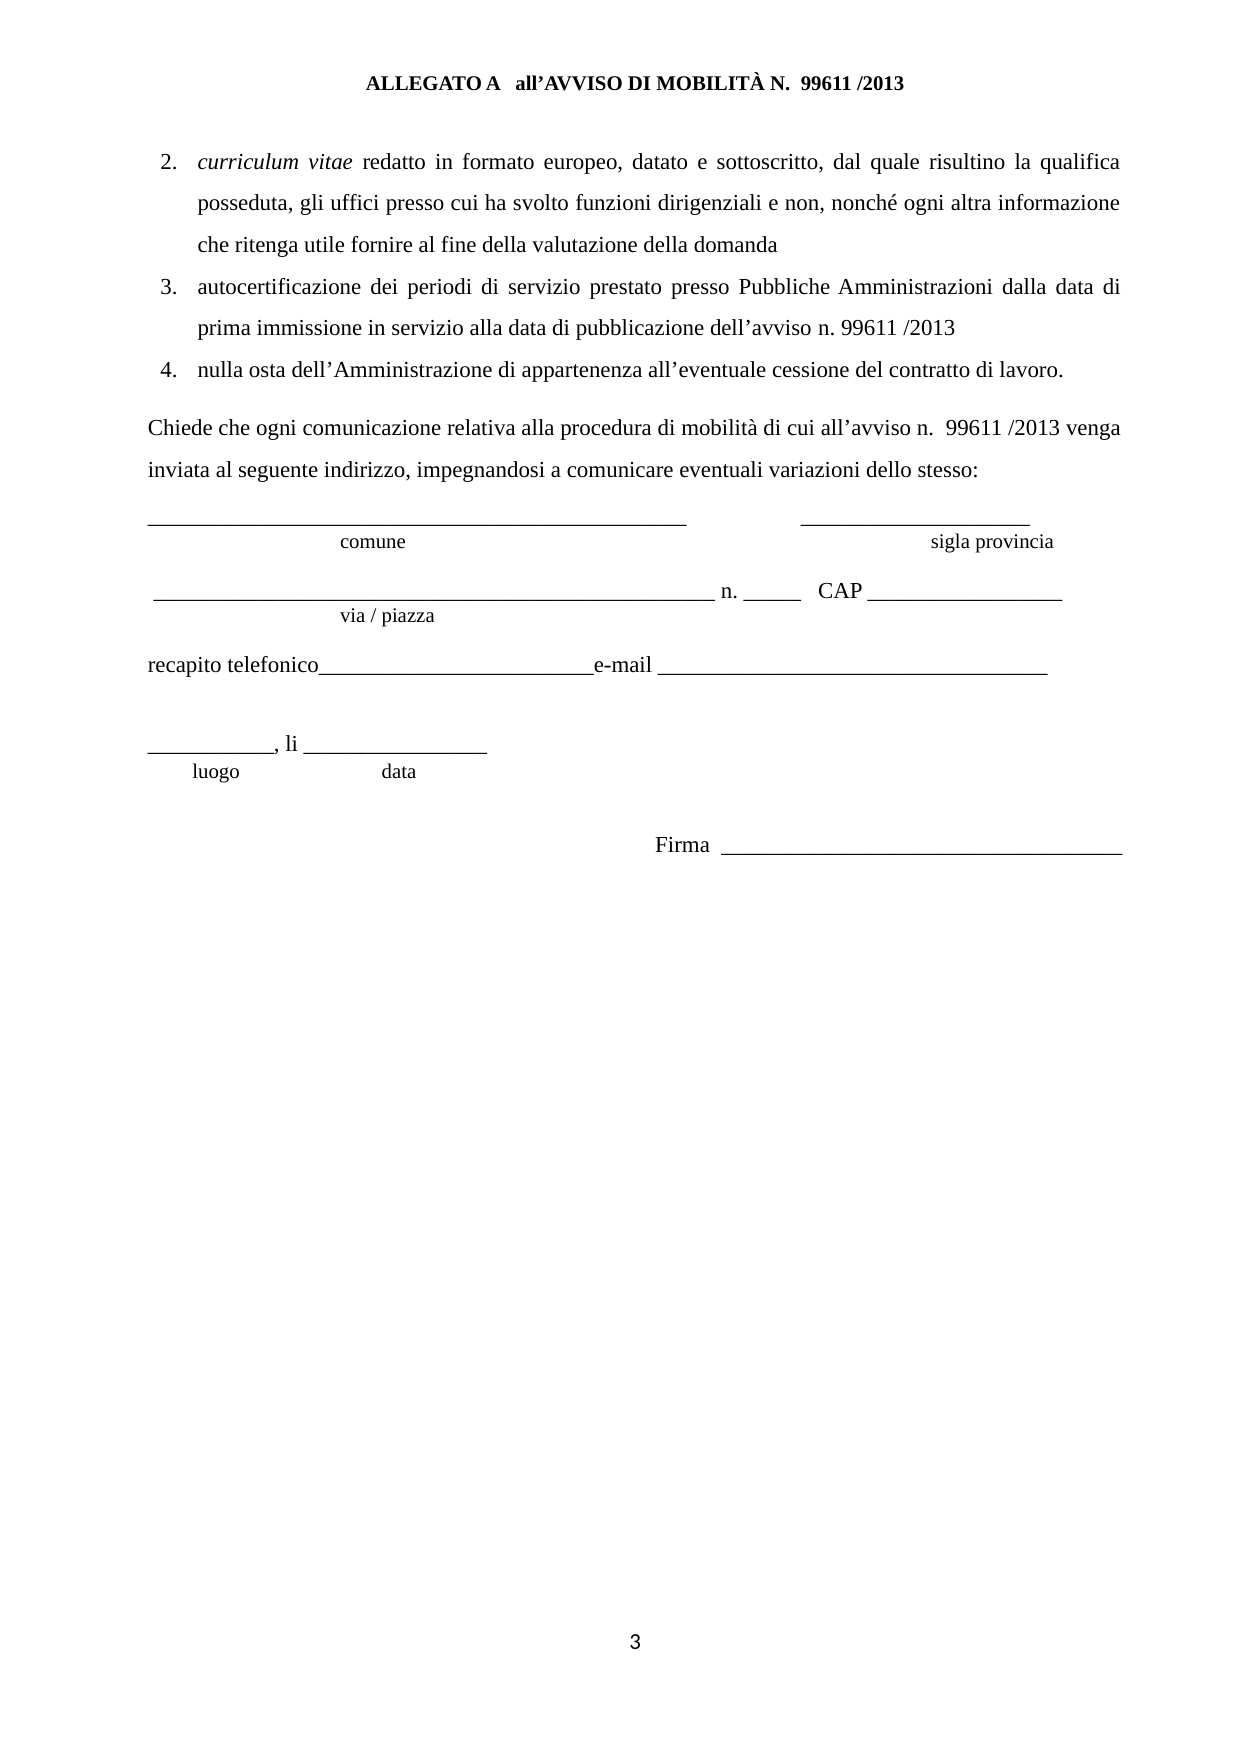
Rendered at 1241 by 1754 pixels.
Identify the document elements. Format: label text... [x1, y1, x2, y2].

text Chiede che ogni comunicazione relativa alla procedura di mobilità di cui all’avviso n. 99611 /2013 venga inviata al seguente indirizzo, impegnandosi a comunicare eventuali variazioni dello stesso: [148, 402, 1122, 486]
list nulla osta dell’Amministrazione di appartenenza all’eventuale cessione del contratto di lavoro. [160, 344, 1122, 386]
text ___________, li ________________ [118, 731, 1122, 757]
text _________________________________________________ n. _____ CAP _________________ [118, 577, 1122, 603]
text comune sigla provincia [266, 529, 1122, 553]
text Firma ___________________________________ [118, 831, 1122, 858]
text _______________________________________________ ____________________ [118, 502, 1122, 529]
text luogo data [118, 757, 1122, 783]
text recapito telefonico________________________e-mail __________________________________ [148, 651, 1122, 678]
list autocertificazione dei periodi di servizio prestato presso Pubbliche Amministrazioni dalla data di prima immissione in servizio alla data di pubblicazione dell’avviso n. 99611 /2013 [160, 261, 1122, 344]
text via / piazza [266, 603, 1122, 627]
list curriculum vitae redatto in formato europeo, datato e sottoscritto, dal quale risultino la qualifica posseduta, gli uffici presso cui ha svolto funzioni dirigenziali e non, nonché ogni altra informazione che ritenga utile fornire al fine della valutazione della domanda [160, 136, 1122, 261]
